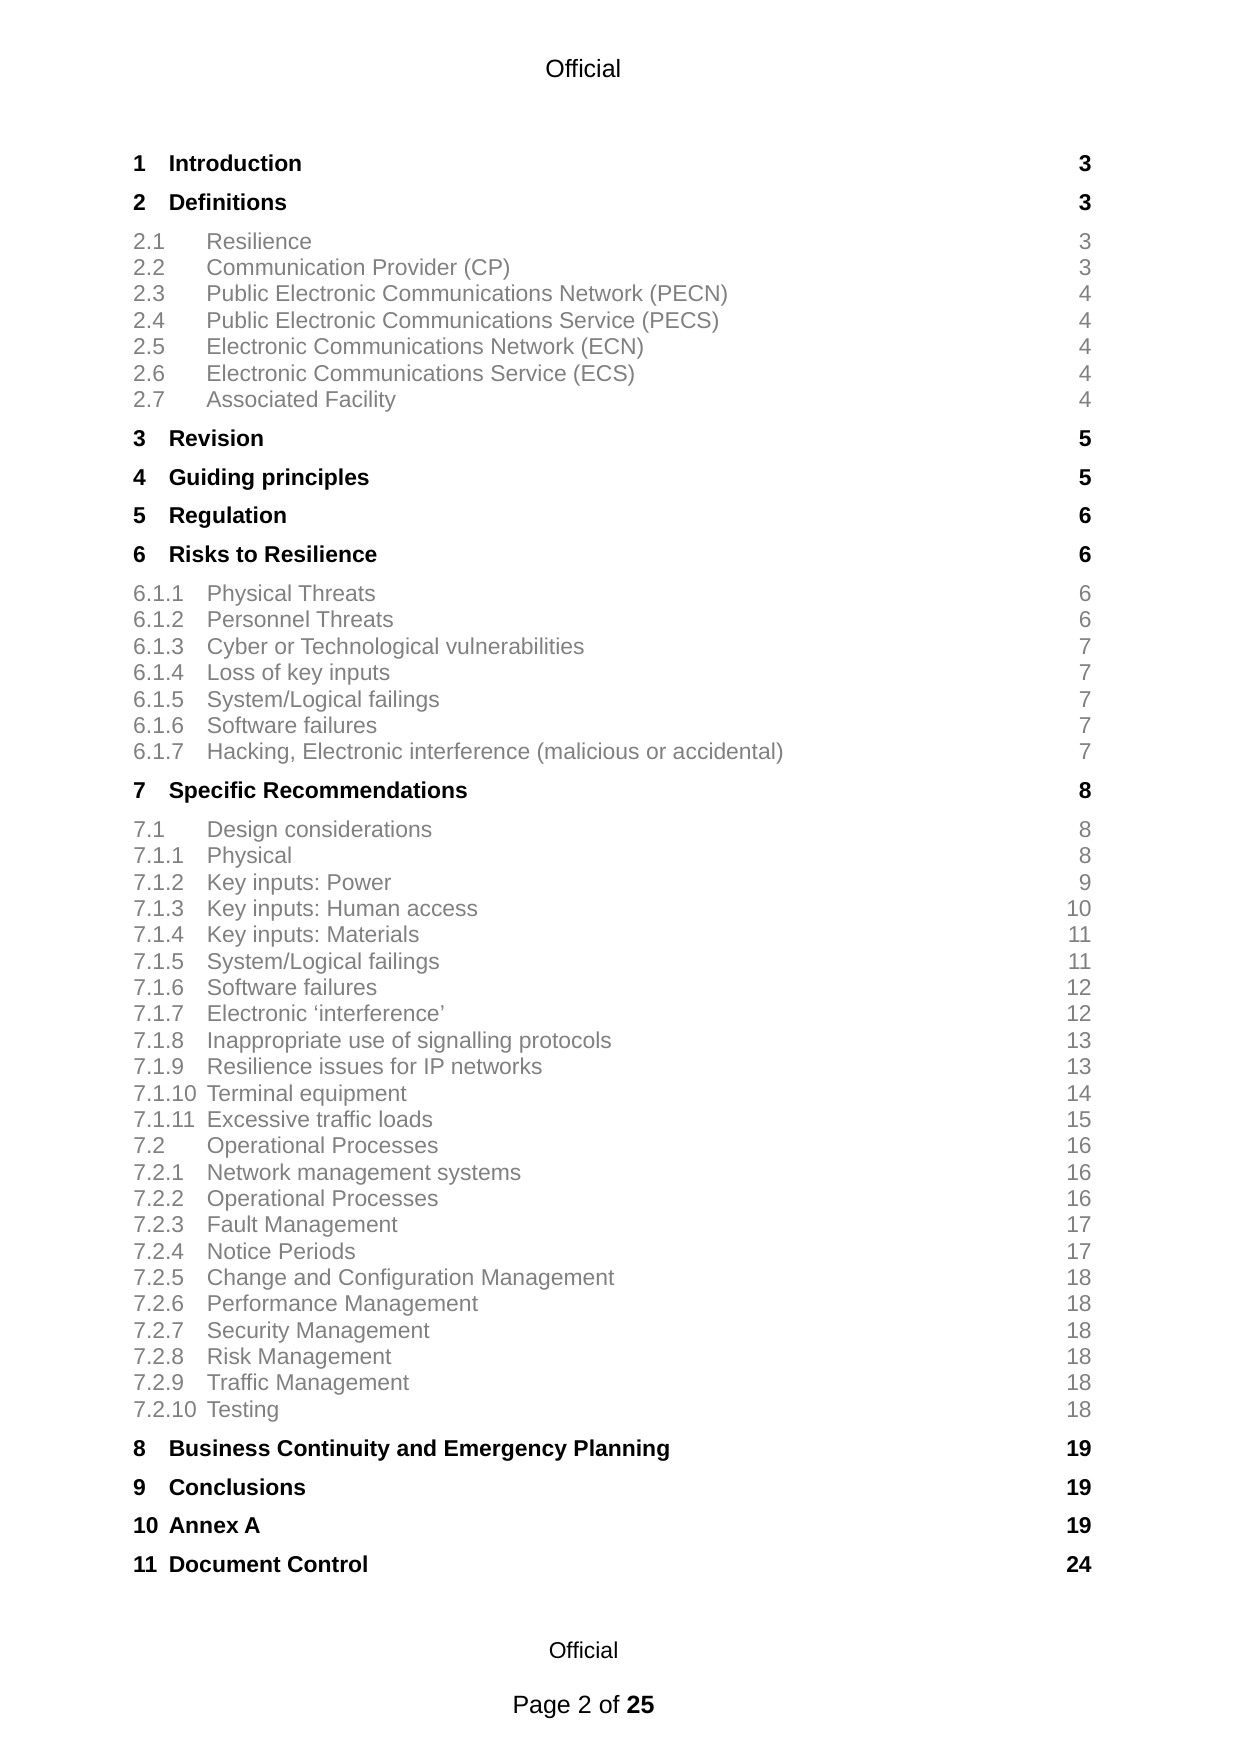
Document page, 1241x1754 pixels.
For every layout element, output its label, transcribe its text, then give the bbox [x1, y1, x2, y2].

text 2 Definitions 3 [133, 189, 1092, 215]
text 7.2.4 Notice Periods 17 [133, 1238, 1092, 1264]
text 2.4 Public Electronic Communications Service (PECS) 4 [133, 307, 1092, 333]
text 7.1.1 Physical 8 [133, 842, 1092, 869]
text 2.1 Resilience 3 [133, 228, 1092, 254]
text 11 Document Control 24 [133, 1551, 1092, 1577]
text 7.1.6 Software failures 12 [133, 974, 1092, 1000]
text 2.3 Public Electronic Communications Network (PECN) 4 [133, 280, 1092, 307]
text 7.2.6 Performance Management 18 [133, 1290, 1092, 1317]
text 7.2.2 Operational Processes 16 [133, 1185, 1092, 1211]
text 7.2.10 Testing 18 [133, 1396, 1092, 1422]
text 6.1.4 Loss of key inputs 7 [133, 659, 1092, 686]
text 6.1.1 Physical Threats 6 [133, 580, 1092, 606]
text 7.1.11 Excessive traffic loads 15 [133, 1106, 1092, 1132]
text 7.2 Operational Processes 16 [133, 1132, 1092, 1158]
text 3 Revision 5 [133, 425, 1092, 451]
text 7.1.8 Inappropriate use of signalling protocols 13 [133, 1027, 1092, 1053]
text 7.2.1 Network management systems 16 [133, 1158, 1092, 1185]
text 7.2.7 Security Management 18 [133, 1317, 1092, 1343]
text 6 Risks to Resilience 6 [133, 541, 1092, 568]
text 7.1.3 Key inputs: Human access 10 [133, 895, 1092, 921]
text 6.1.7 Hacking, Electronic interference (malicious or accidental) 7 [133, 738, 1092, 764]
text 6.1.3 Cyber or Technological vulnerabilities 7 [133, 633, 1092, 659]
text 9 Conclusions 19 [133, 1473, 1092, 1500]
text 7.1.4 Key inputs: Materials 11 [133, 921, 1092, 948]
text 7.2.9 Traffic Management 18 [133, 1369, 1092, 1396]
text 7.1 Design considerations 8 [133, 816, 1092, 842]
text 8 Business Continuity and Emergency Planning 19 [133, 1434, 1092, 1461]
text 7.1.5 System/Logical failings 11 [133, 948, 1092, 974]
text 6.1.6 Software failures 7 [133, 712, 1092, 738]
text 7.2.3 Fault Management 17 [133, 1211, 1092, 1238]
text 7.2.5 Change and Configuration Management 18 [133, 1264, 1092, 1290]
text 2.2 Communication Provider (CP) 3 [133, 254, 1092, 280]
text 7.1.9 Resilience issues for IP networks 13 [133, 1053, 1092, 1079]
text 6.1.5 System/Logical failings 7 [133, 686, 1092, 712]
text 2.5 Electronic Communications Network (ECN) 4 [133, 333, 1092, 359]
text 6.1.2 Personnel Threats 6 [133, 606, 1092, 633]
text 10 Annex A 19 [133, 1512, 1092, 1539]
text 4 Guiding principles 5 [133, 463, 1092, 490]
text 7.1.7 Electronic ‘interference’ 12 [133, 1000, 1092, 1027]
text 7 Specific Recommendations 8 [133, 777, 1092, 803]
text 7.1.2 Key inputs: Power 9 [133, 869, 1092, 895]
text 2.6 Electronic Communications Service (ECS) 4 [133, 359, 1092, 386]
text 2.7 Associated Facility 4 [133, 386, 1092, 412]
text 7.1.10 Terminal equipment 14 [133, 1079, 1092, 1106]
text 5 Regulation 6 [133, 502, 1092, 529]
text 1 Introduction 3 [133, 150, 1092, 176]
text 7.2.8 Risk Management 18 [133, 1343, 1092, 1369]
